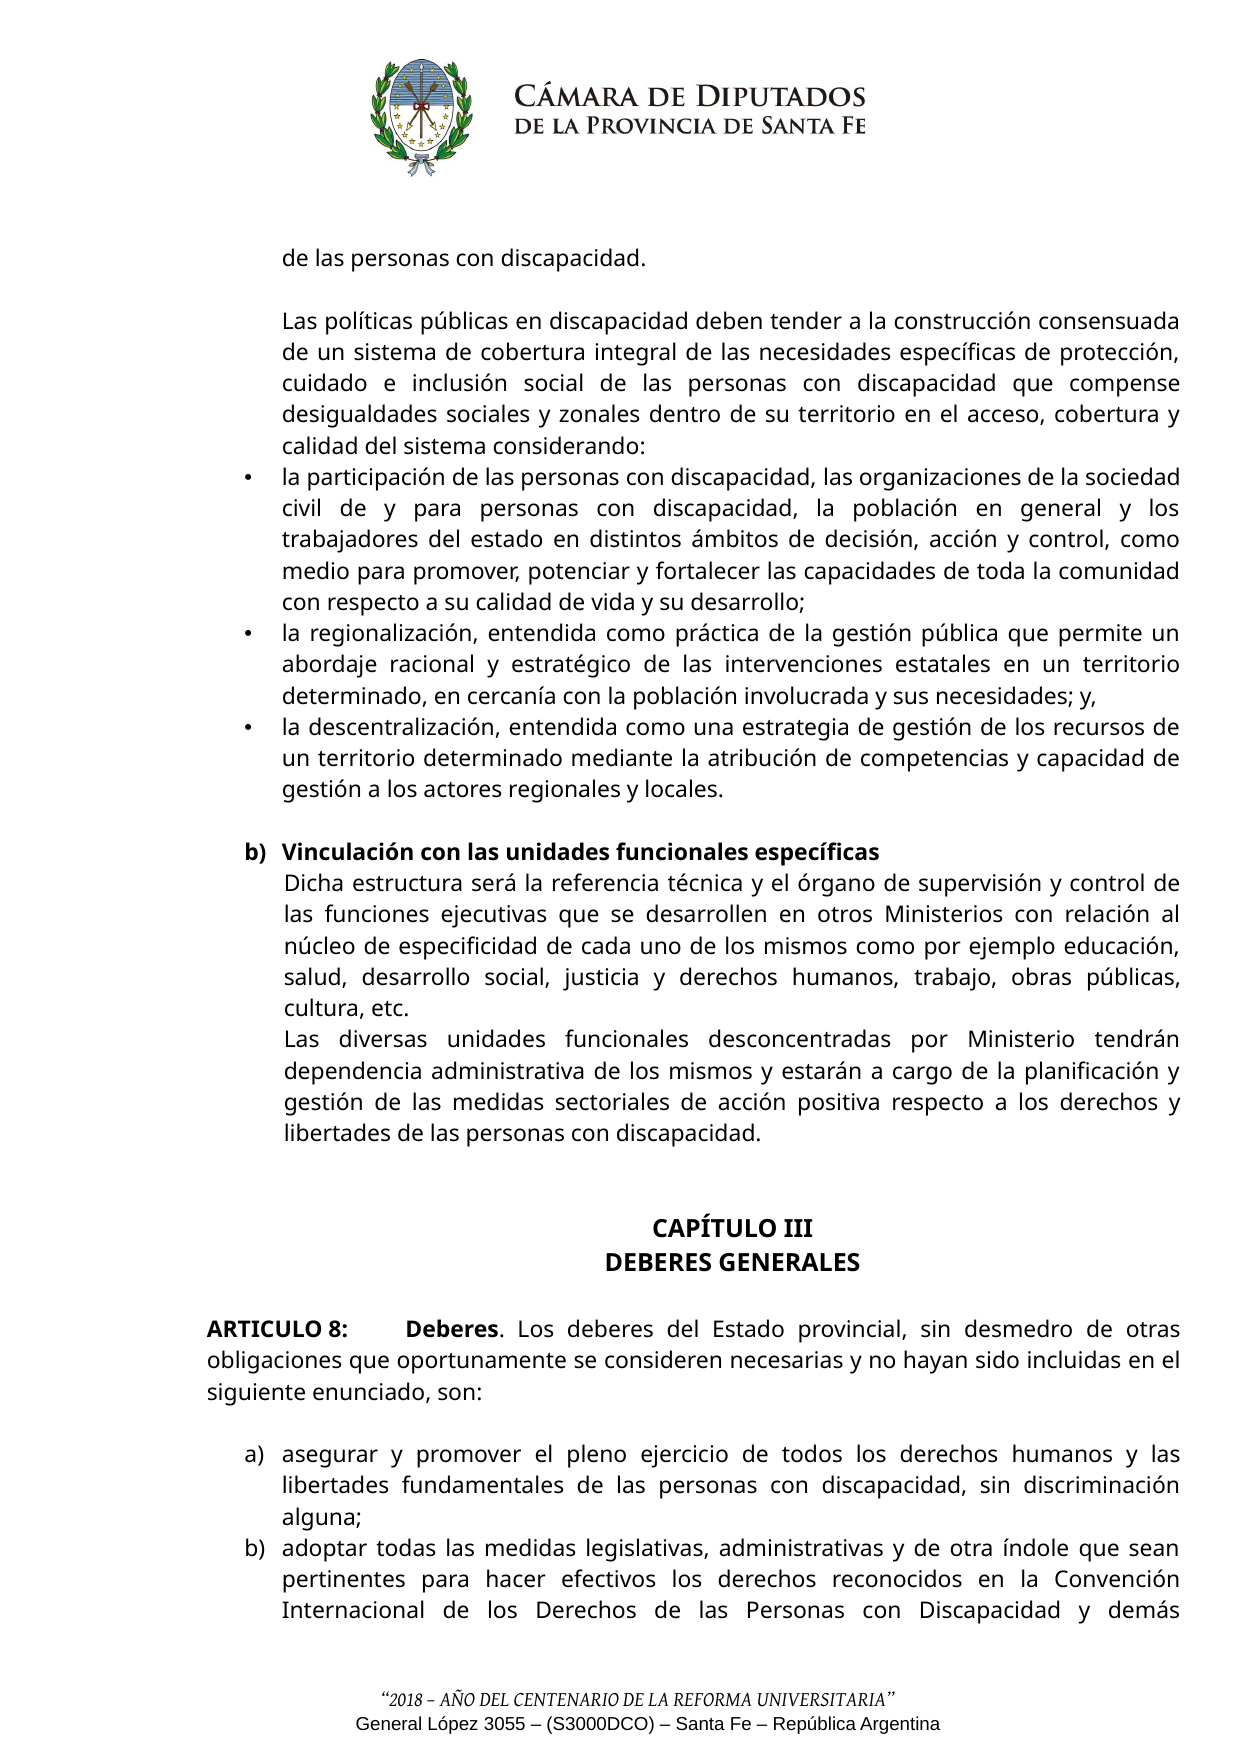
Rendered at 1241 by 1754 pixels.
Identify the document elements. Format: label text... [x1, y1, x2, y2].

list CAPÍTULO III [283, 1211, 1181, 1245]
list Las diversas unidades funcionales desconcentradas por Ministerio tendrán dependencia administrativa de los mismos y estarán a cargo de la planificación y gestión de las medidas sectoriales de acción positiva respecto a los derechos y libertades de las personas con discapacidad. [283, 1023, 1181, 1148]
list Las políticas públicas en discapacidad deben tender a la construcción consensuada de un sistema de cobertura integral de las necesidades específicas de protección, cuidado e inclusión social de las personas con discapacidad que compense desigualdades sociales y zonales dentro de su territorio en el acceso, cobertura y calidad del sistema considerando: [244, 305, 1181, 461]
list Vinculación con las unidades funcionales específicas [244, 836, 1181, 867]
list adoptar todas las medidas legislativas, administrativas y de otra índole que sean pertinentes para hacer efectivos los derechos reconocidos en la Convención Internacional de los Derechos de las Personas con Discapacidad y demás [244, 1532, 1181, 1626]
list de las personas con discapacidad. [244, 242, 1181, 273]
list la regionalización, entendida como práctica de la gestión pública que permite un abordaje racional y estratégico de las intervenciones estatales en un territorio determinado, en cercanía con la población involucrada y sus necesidades; y, [244, 617, 1181, 711]
list asegurar y promover el pleno ejercicio de todos los derechos humanos y las libertades fundamentales de las personas con discapacidad, sin discriminación alguna; [244, 1438, 1181, 1532]
text DEBERES GENERALES [283, 1245, 1181, 1279]
table_header ARTICULO 8: [207, 1313, 405, 1343]
picture [370, 59, 866, 181]
text Deberes. Los deberes del Estado provincial, sin desmedro de otras obligaciones que oportunamente se consideren necesarias y no hayan sido incluidas en el siguiente enunciado, son: [207, 1313, 1181, 1407]
list la participación de las personas con discapacidad, las organizaciones de la sociedad civil de y para personas con discapacidad, la población en general y los trabajadores del estado en distintos ámbitos de decisión, acción y control, como medio para promover, potenciar y fortalecer las capacidades de toda la comunidad con respecto a su calidad de vida y su desarrollo; [244, 461, 1181, 617]
text Dicha estructura será la referencia técnica y el órgano de supervisión y control de las funciones ejecutivas que se desarrollen en otros Ministerios con relación al núcleo de especificidad de cada uno de los mismos como por ejemplo educación, salud, desarrollo social, justicia y derechos humanos, trabajo, obras públicas, cultura, etc. [277, 867, 1181, 1023]
list la descentralización, entendida como una estrategia de gestión de los recursos de un territorio determinado mediante la atribución de competencias y capacidad de gestión a los actores regionales y locales. [244, 711, 1181, 805]
